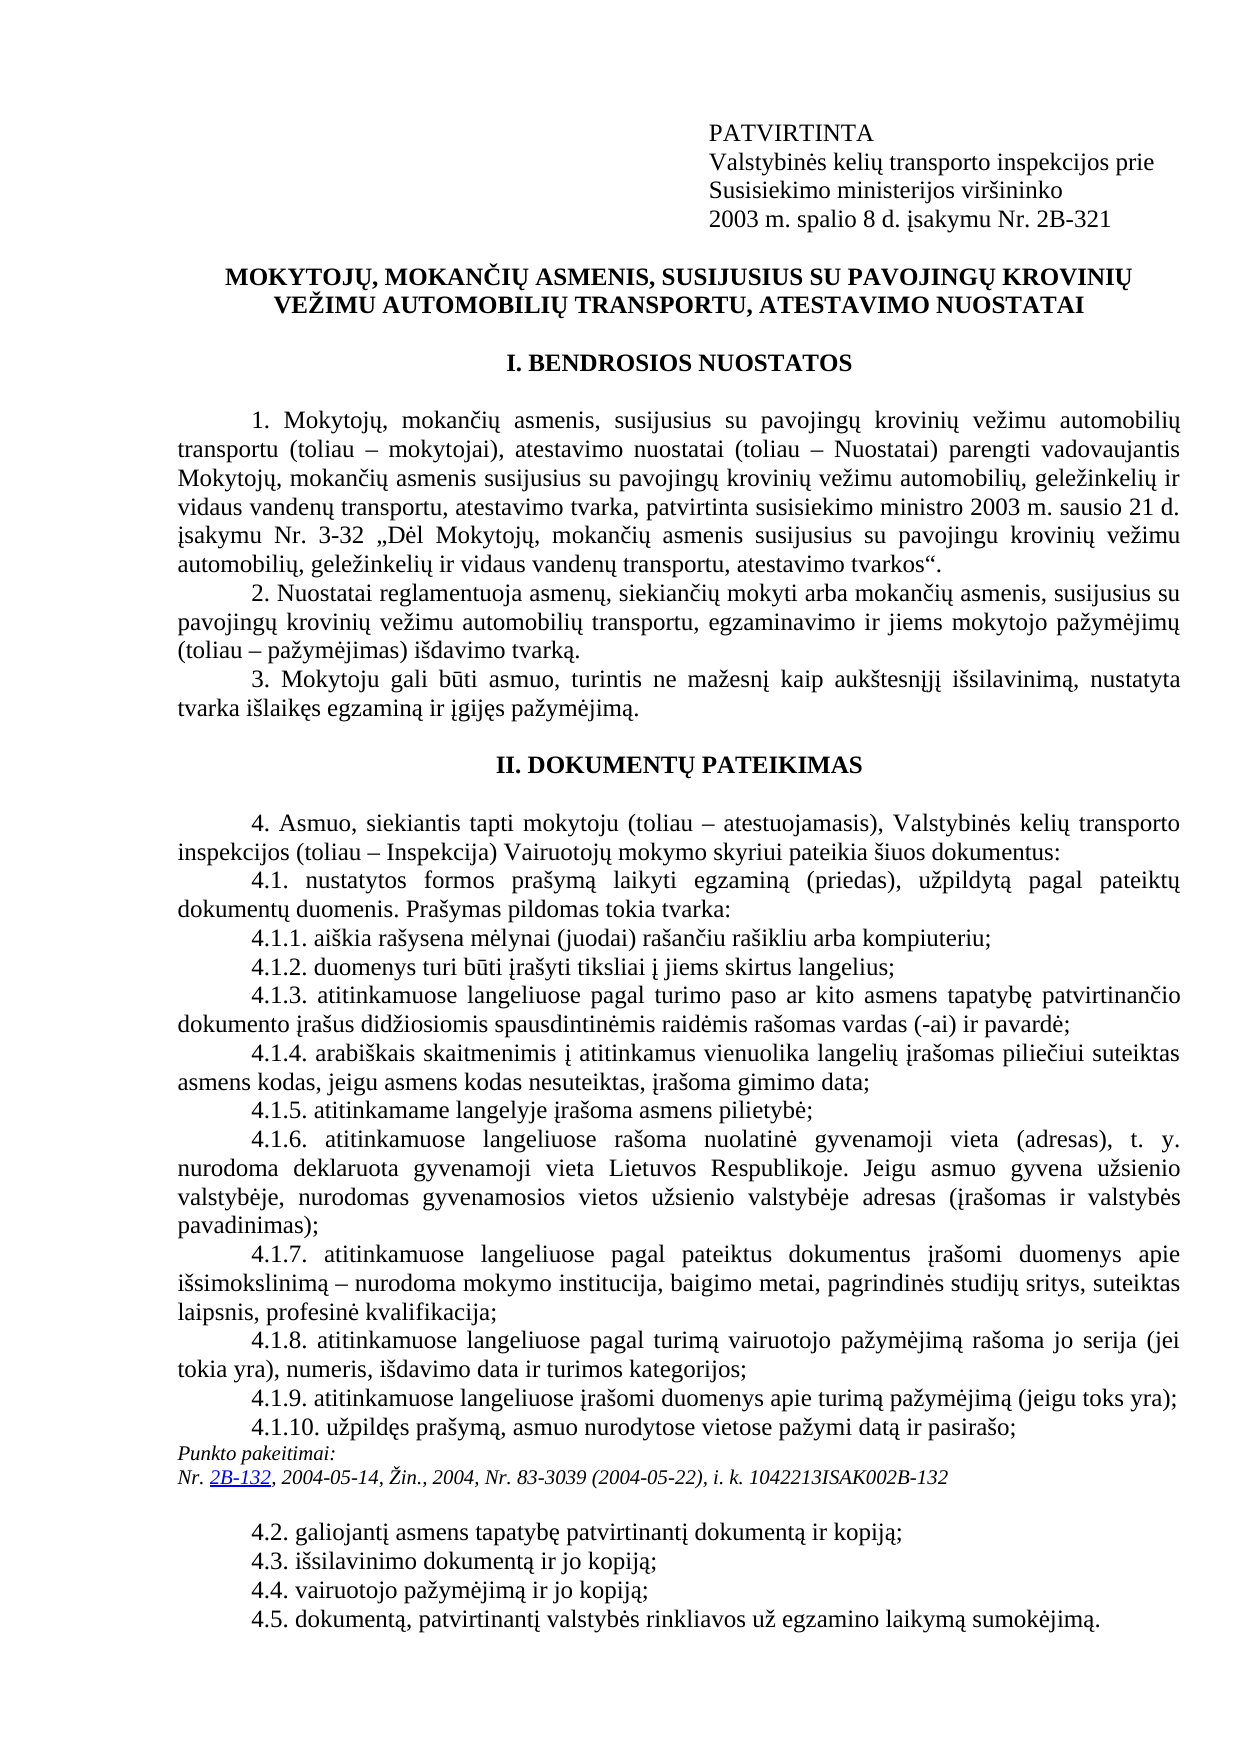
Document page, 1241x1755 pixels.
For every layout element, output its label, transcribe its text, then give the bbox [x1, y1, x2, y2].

text 4.4. vairuotojo pažymėjimą ir jo kopiją; [177, 1575, 1181, 1604]
text 3. Mokytoju gali būti asmuo, turintis ne mažesnį kaip aukštesnįjį išsilavinimą, nustatyta tvarka išlaikęs egzaminą ir įgijęs pažymėjimą. [177, 664, 1181, 722]
text 4.1.6. atitinkamuose langeliuose rašoma nuolatinė gyvenamoji vieta (adresas), t. y. nurodoma deklaruota gyvenamoji vieta Lietuvos Respublikoje. Jeigu asmuo gyvena užsienio valstybėje, nurodomas gyvenamosios vietos užsienio valstybėje adresas (įrašomas ir valstybės pavadinimas); [177, 1124, 1181, 1239]
text Nr. 2B-132, 2004-05-14, Žin., 2004, Nr. 83-3039 (2004-05-22), i. k. 1042213ISAK002B-132 [177, 1465, 1181, 1489]
text 4.1.3. atitinkamuose langeliuose pagal turimo paso ar kito asmens tapatybę patvirtinančio dokumento įrašus didžiosiomis spausdintinėmis raidėmis rašomas vardas (-ai) ir pavardė; [177, 981, 1181, 1038]
text Punkto pakeitimai: [177, 1441, 1181, 1465]
text 4.3. išsilavinimo dokumentą ir jo kopiją; [177, 1546, 1181, 1575]
text 4.1.5. atitinkamame langelyje įrašoma asmens pilietybė; [177, 1096, 1181, 1124]
text 4.2. galiojantį asmens tapatybę patvirtinantį dokumentą ir kopiją; [177, 1517, 1181, 1546]
text Susisiekimo ministerijos viršininko [177, 176, 1181, 204]
text I. BENDROSIOS NUOSTATOS [177, 348, 1181, 377]
text 4.5. dokumentą, patvirtinantį valstybės rinkliavos už egzamino laikymą sumokėjimą. [177, 1604, 1181, 1632]
text 4.1.8. atitinkamuose langeliuose pagal turimą vairuotojo pažymėjimą rašoma jo serija (jei tokia yra), numeris, išdavimo data ir turimos kategorijos; [177, 1326, 1181, 1383]
text 4.1.9. atitinkamuose langeliuose įrašomi duomenys apie turimą pažymėjimą (jeigu toks yra); [177, 1383, 1181, 1412]
text MOKYTOJŲ, MOKANČIŲ ASMENIS, SUSIJUSIUS SU PAVOJINGŲ KROVINIŲ VEŽIMU AUTOMOBILIŲ TRANSPORTU, ATESTAVIMO NUOSTATAI [177, 262, 1181, 319]
text II. DOKUMENTŲ PATEIKIMAS [177, 751, 1181, 779]
text 4.1.10. užpildęs prašymą, asmuo nurodytose vietose pažymi datą ir pasirašo; [177, 1412, 1181, 1441]
text 1. Mokytojų, mokančių asmenis, susijusius su pavojingų krovinių vežimu automobilių transportu (toliau – mokytojai), atestavimo nuostatai (toliau – Nuostatai) parengti vadovaujantis Mokytojų, mokančių asmenis susijusius su pavojingų krovinių vežimu automobilių, geležinkelių ir vidaus vandenų transportu, atestavimo tvarka, patvirtinta susisiekimo ministro 2003 m. sausio 21 d. įsakymu Nr. 3-32 „Dėl Mokytojų, mokančių asmenis susijusius su pavojingu krovinių vežimu automobilių, geležinkelių ir vidaus vandenų transportu, atestavimo tvarkos“. [177, 406, 1181, 578]
text 4.1. nustatytos formos prašymą laikyti egzaminą (priedas), užpildytą pagal pateiktų dokumentų duomenis. Prašymas pildomas tokia tvarka: [177, 866, 1181, 923]
text 4.1.7. atitinkamuose langeliuose pagal pateiktus dokumentus įrašomi duomenys apie išsimokslinimą – nurodoma mokymo institucija, baigimo metai, pagrindinės studijų sritys, suteiktas laipsnis, profesinė kvalifikacija; [177, 1239, 1181, 1326]
text Valstybinės kelių transporto inspekcijos prie [177, 147, 1181, 176]
text 4.1.4. arabiškais skaitmenimis į atitinkamus vienuolika langelių įrašomas piliečiui suteiktas asmens kodas, jeigu asmens kodas nesuteiktas, įrašoma gimimo data; [177, 1038, 1181, 1096]
text 2. Nuostatai reglamentuoja asmenų, siekiančių mokyti arba mokančių asmenis, susijusius su pavojingų krovinių vežimu automobilių transportu, egzaminavimo ir jiems mokytojo pažymėjimų (toliau – pažymėjimas) išdavimo tvarką. [177, 578, 1181, 664]
text 4.1.2. duomenys turi būti įrašyti tiksliai į jiems skirtus langelius; [177, 952, 1181, 981]
text 4.1.1. aiškia rašysena mėlynai (juodai) rašančiu rašikliu arba kompiuteriu; [177, 923, 1181, 952]
text 4. Asmuo, siekiantis tapti mokytoju (toliau – atestuojamasis), Valstybinės kelių transporto inspekcijos (toliau – Inspekcija) Vairuotojų mokymo skyriui pateikia šiuos dokumentus: [177, 808, 1181, 866]
text PATVIRTINTA [177, 118, 1181, 147]
text 2003 m. spalio 8 d. įsakymu Nr. 2B-321 [177, 204, 1181, 233]
